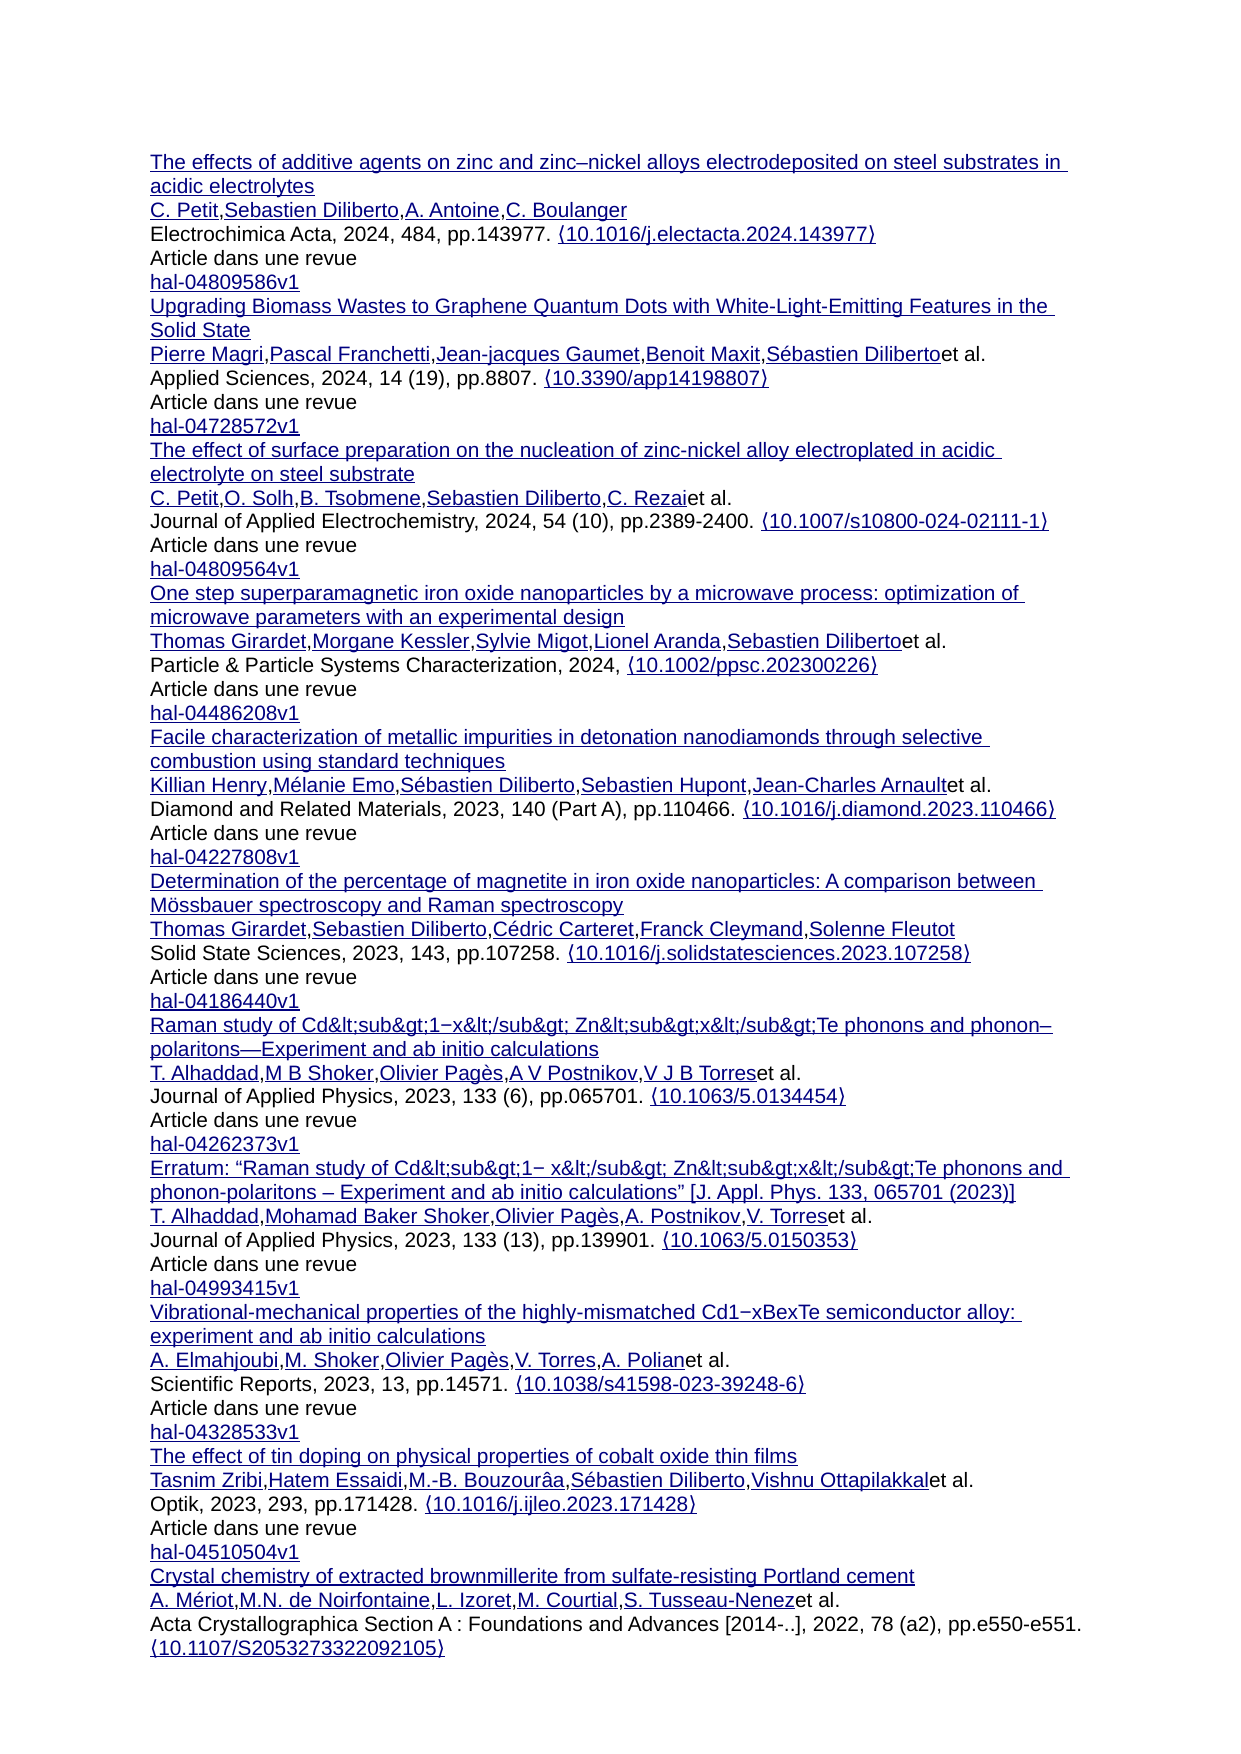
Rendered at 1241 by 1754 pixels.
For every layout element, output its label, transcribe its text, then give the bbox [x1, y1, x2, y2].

table_cell Crystal chemistry of extracted brownmillerite from sulfate-resisting Portland cement A. Mériot,M.N. de Noirfontaine,L. Izoret,M. Courtial,S. Tusseau-Nenezet al. Acta Crystallographica Section A : Foundations and Advances [2014-..], 2022, 78 (a2), pp.e550-e551. ⟨10.1107/S2053273322092105⟩ [150, 1564, 1090, 1659]
table_cell One step superparamagnetic iron oxide nanoparticles by a microwave process: optimization of microwave parameters with an experimental design Thomas Girardet,Morgane Kessler,Sylvie Migot,Lionel Aranda,Sebastien Dilibertoet al. Particle & Particle Systems Characterization, 2024, ⟨10.1002/ppsc.202300226⟩ Article dans une revue hal-04486208v1 [150, 581, 1090, 725]
table_cell Facile characterization of metallic impurities in detonation nanodiamonds through selective combustion using standard techniques Killian Henry,Mélanie Emo,Sébastien Diliberto,Sebastien Hupont,Jean-Charles Arnaultet al. Diamond and Related Materials, 2023, 140 (Part A), pp.110466. ⟨10.1016/j.diamond.2023.110466⟩ Article dans une revue hal-04227808v1 [150, 725, 1090, 869]
table_cell The effect of tin doping on physical properties of cobalt oxide thin films Tasnim Zribi,Hatem Essaidi,M.-B. Bouzourâa,Sébastien Diliberto,Vishnu Ottapilakkalet al. Optik, 2023, 293, pp.171428. ⟨10.1016/j.ijleo.2023.171428⟩ Article dans une revue hal-04510504v1 [150, 1444, 1090, 1563]
table_cell The effects of additive agents on zinc and zinc–nickel alloys electrodeposited on steel substrates in acidic electrolytes C. Petit,Sebastien Diliberto,A. Antoine,C. Boulanger Electrochimica Acta, 2024, 484, pp.143977. ⟨10.1016/j.electacta.2024.143977⟩ Article dans une revue hal-04809586v1 [150, 150, 1090, 294]
table_cell Raman study of Cd&lt;sub&gt;1−x&lt;/sub&gt; Zn&lt;sub&gt;x&lt;/sub&gt;Te phonons and phonon–polaritons—Experiment and ab initio calculations T. Alhaddad,M B Shoker,Olivier Pagès,A V Postnikov,V J B Torreset al. Journal of Applied Physics, 2023, 133 (6), pp.065701. ⟨10.1063/5.0134454⟩ Article dans une revue hal-04262373v1 [150, 1013, 1090, 1156]
table_cell Erratum: “Raman study of Cd&lt;sub&gt;1− x&lt;/sub&gt; Zn&lt;sub&gt;x&lt;/sub&gt;Te phonons and phonon-polaritons – Experiment and ab initio calculations” [J. Appl. Phys. 133, 065701 (2023)] T. Alhaddad,Mohamad Baker Shoker,Olivier Pagès,A. Postnikov,V. Torreset al. Journal of Applied Physics, 2023, 133 (13), pp.139901. ⟨10.1063/5.0150353⟩ Article dans une revue hal-04993415v1 [150, 1156, 1090, 1300]
table_cell Determination of the percentage of magnetite in iron oxide nanoparticles: A comparison between Mössbauer spectroscopy and Raman spectroscopy Thomas Girardet,Sebastien Diliberto,Cédric Carteret,Franck Cleymand,Solenne Fleutot Solid State Sciences, 2023, 143, pp.107258. ⟨10.1016/j.solidstatesciences.2023.107258⟩ Article dans une revue hal-04186440v1 [150, 869, 1090, 1012]
table_cell The effect of surface preparation on the nucleation of zinc-nickel alloy electroplated in acidic electrolyte on steel substrate C. Petit,O. Solh,B. Tsobmene,Sebastien Diliberto,C. Rezaiet al. Journal of Applied Electrochemistry, 2024, 54 (10), pp.2389-2400. ⟨10.1007/s10800-024-02111-1⟩ Article dans une revue hal-04809564v1 [150, 438, 1090, 581]
table_cell Vibrational-mechanical properties of the highly-mismatched Cd1−xBexTe semiconductor alloy: experiment and ab initio calculations A. Elmahjoubi,M. Shoker,Olivier Pagès,V. Torres,A. Polianet al. Scientific Reports, 2023, 13, pp.14571. ⟨10.1038/s41598-023-39248-6⟩ Article dans une revue hal-04328533v1 [150, 1300, 1090, 1444]
table_cell Upgrading Biomass Wastes to Graphene Quantum Dots with White-Light-Emitting Features in the Solid State Pierre Magri,Pascal Franchetti,Jean‐jacques Gaumet,Benoit Maxit,Sébastien Dilibertoet al. Applied Sciences, 2024, 14 (19), pp.8807. ⟨10.3390/app14198807⟩ Article dans une revue hal-04728572v1 [150, 294, 1090, 437]
